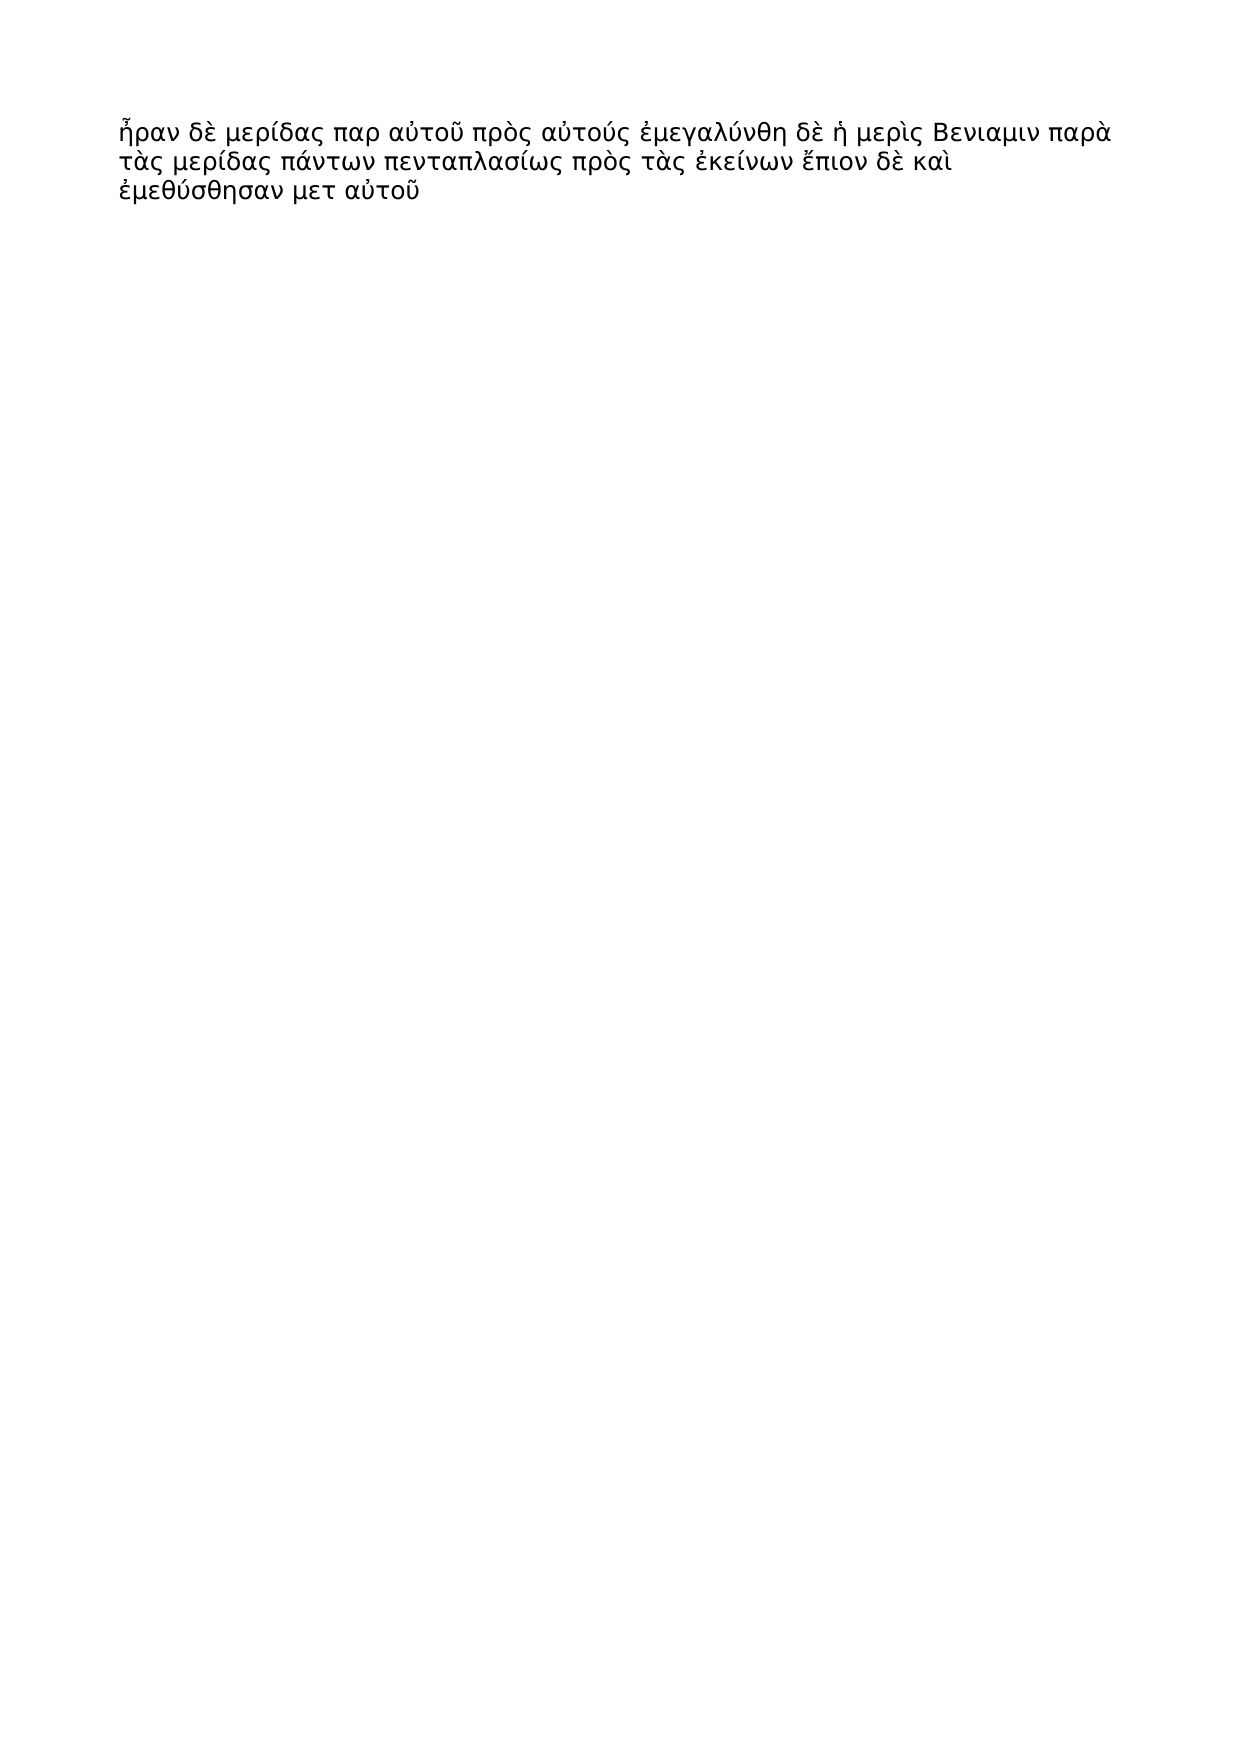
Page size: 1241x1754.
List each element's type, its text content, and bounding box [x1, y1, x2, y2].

text ἦραν δὲ μερίδας παρ αὐτοῦ πρὸς αὐτούς ἐμεγαλύνθη δὲ ἡ μερὶς Βενιαμιν παρὰ τὰς μερίδας πάντων πενταπλασίως πρὸς τὰς ἐκείνων ἔπιον δὲ καὶ ἐμεθύσθησαν μετ αὐτοῦ [118, 118, 1122, 206]
